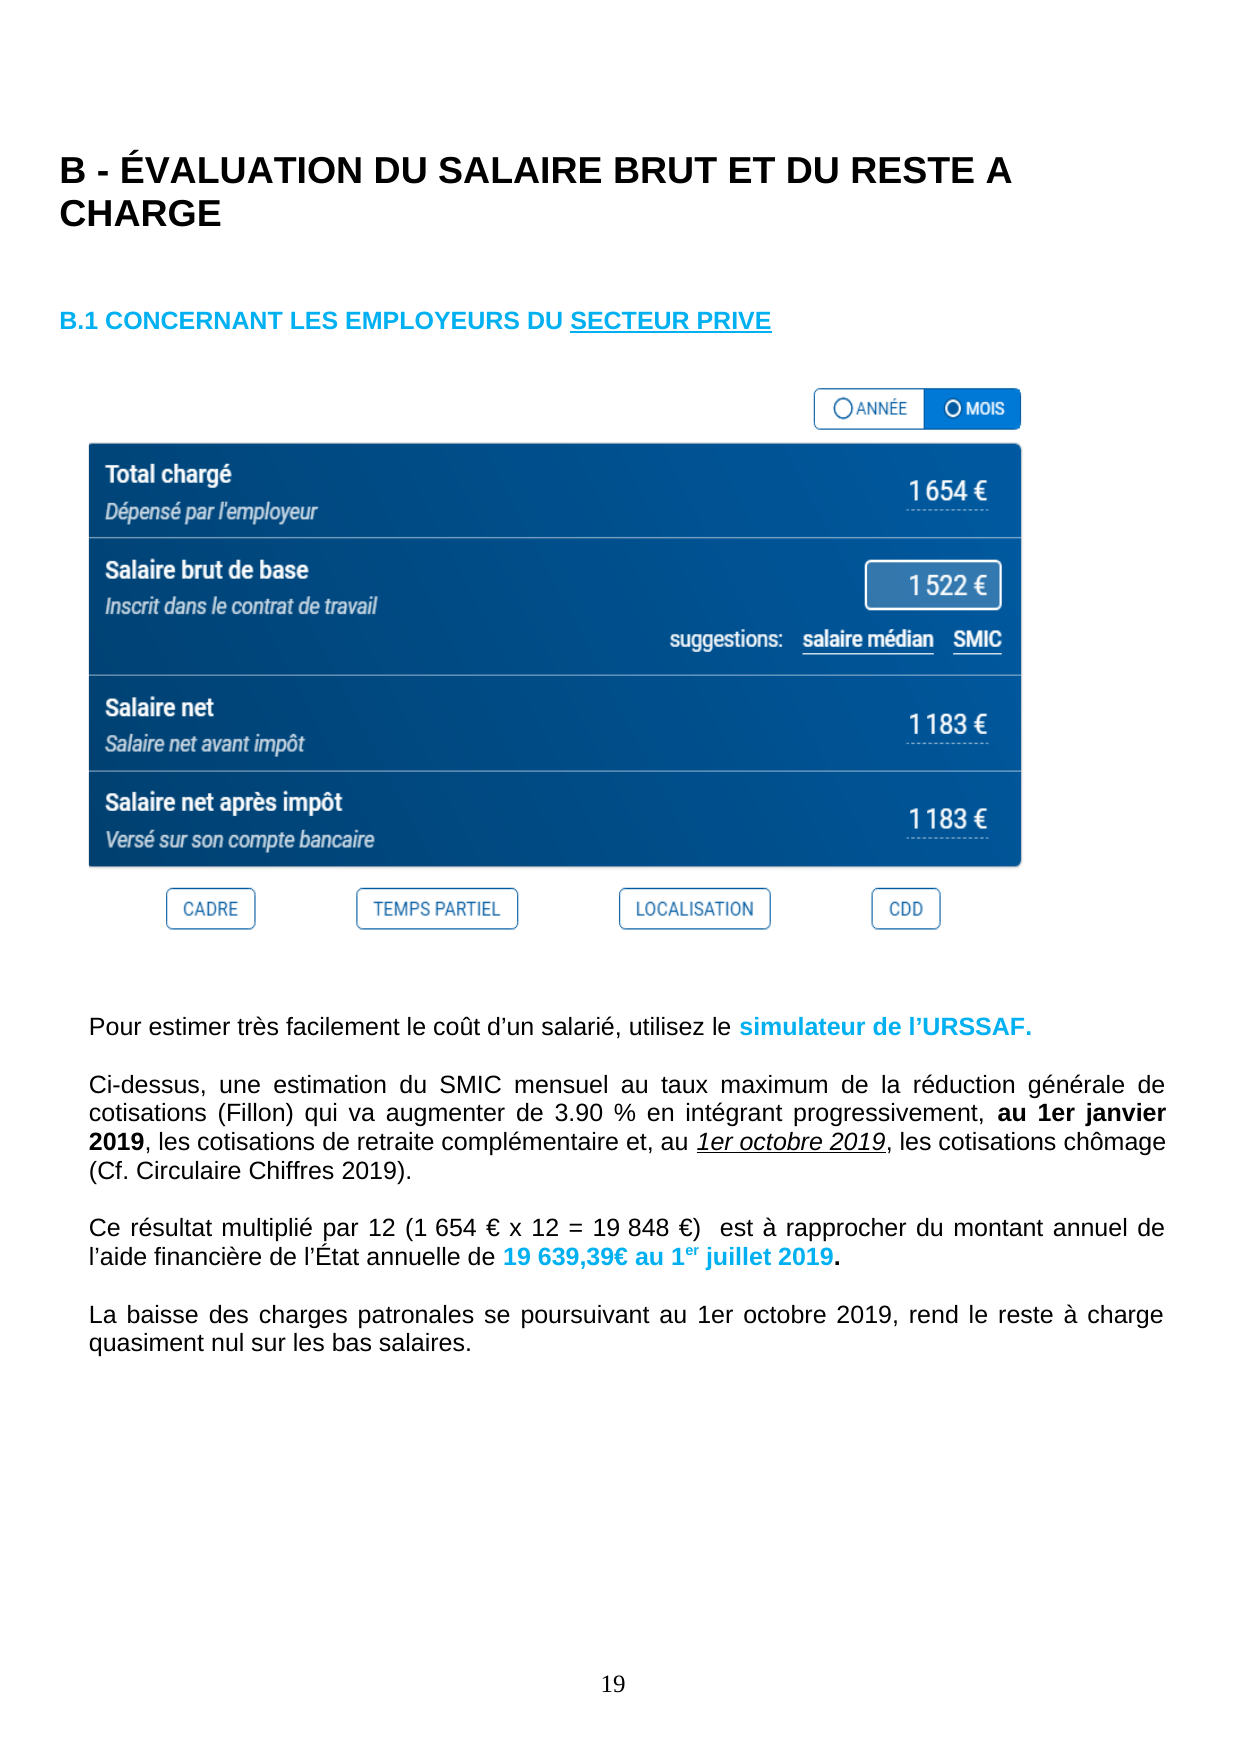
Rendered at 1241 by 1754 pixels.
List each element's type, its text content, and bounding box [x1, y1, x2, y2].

text Ci-dessus, une estimation du SMIC mensuel au taux maximum de la réduction générale de cotisations (Fillon) qui va augmenter de 3.90 % en intégrant progressivement, au 1er janvier 2019, les cotisations de retraite complémentaire et, au 1er octobre 2019, les cotisations chômage (Cf. Circulaire Chiffres 2019). [89, 1069, 1167, 1184]
text B - ÉVALUATION DU SALAIRE BRUT ET DU RESTE A CHARGE [59, 148, 1167, 234]
text Ce résultat multiplié par 12 (1 654 € x 12 = 19 848 €) est à rapprocher du montant annuel de l’aide financière de l’État annuelle de 19 639,39€ au 1er juillet 2019. [89, 1213, 1167, 1271]
text Pour estimer très facilement le coût d’un salarié, utilisez le simulateur de l’URSSAF. [89, 1012, 1167, 1041]
picture [88, 363, 1063, 941]
text B.1 CONCERNANT LES EMPLOYEURS DU SECTEUR PRIVE [59, 306, 1167, 335]
text La baisse des charges patronales se poursuivant au 1er octobre 2019, rend le reste à charge quasiment nul sur les bas salaires. [89, 1299, 1167, 1357]
